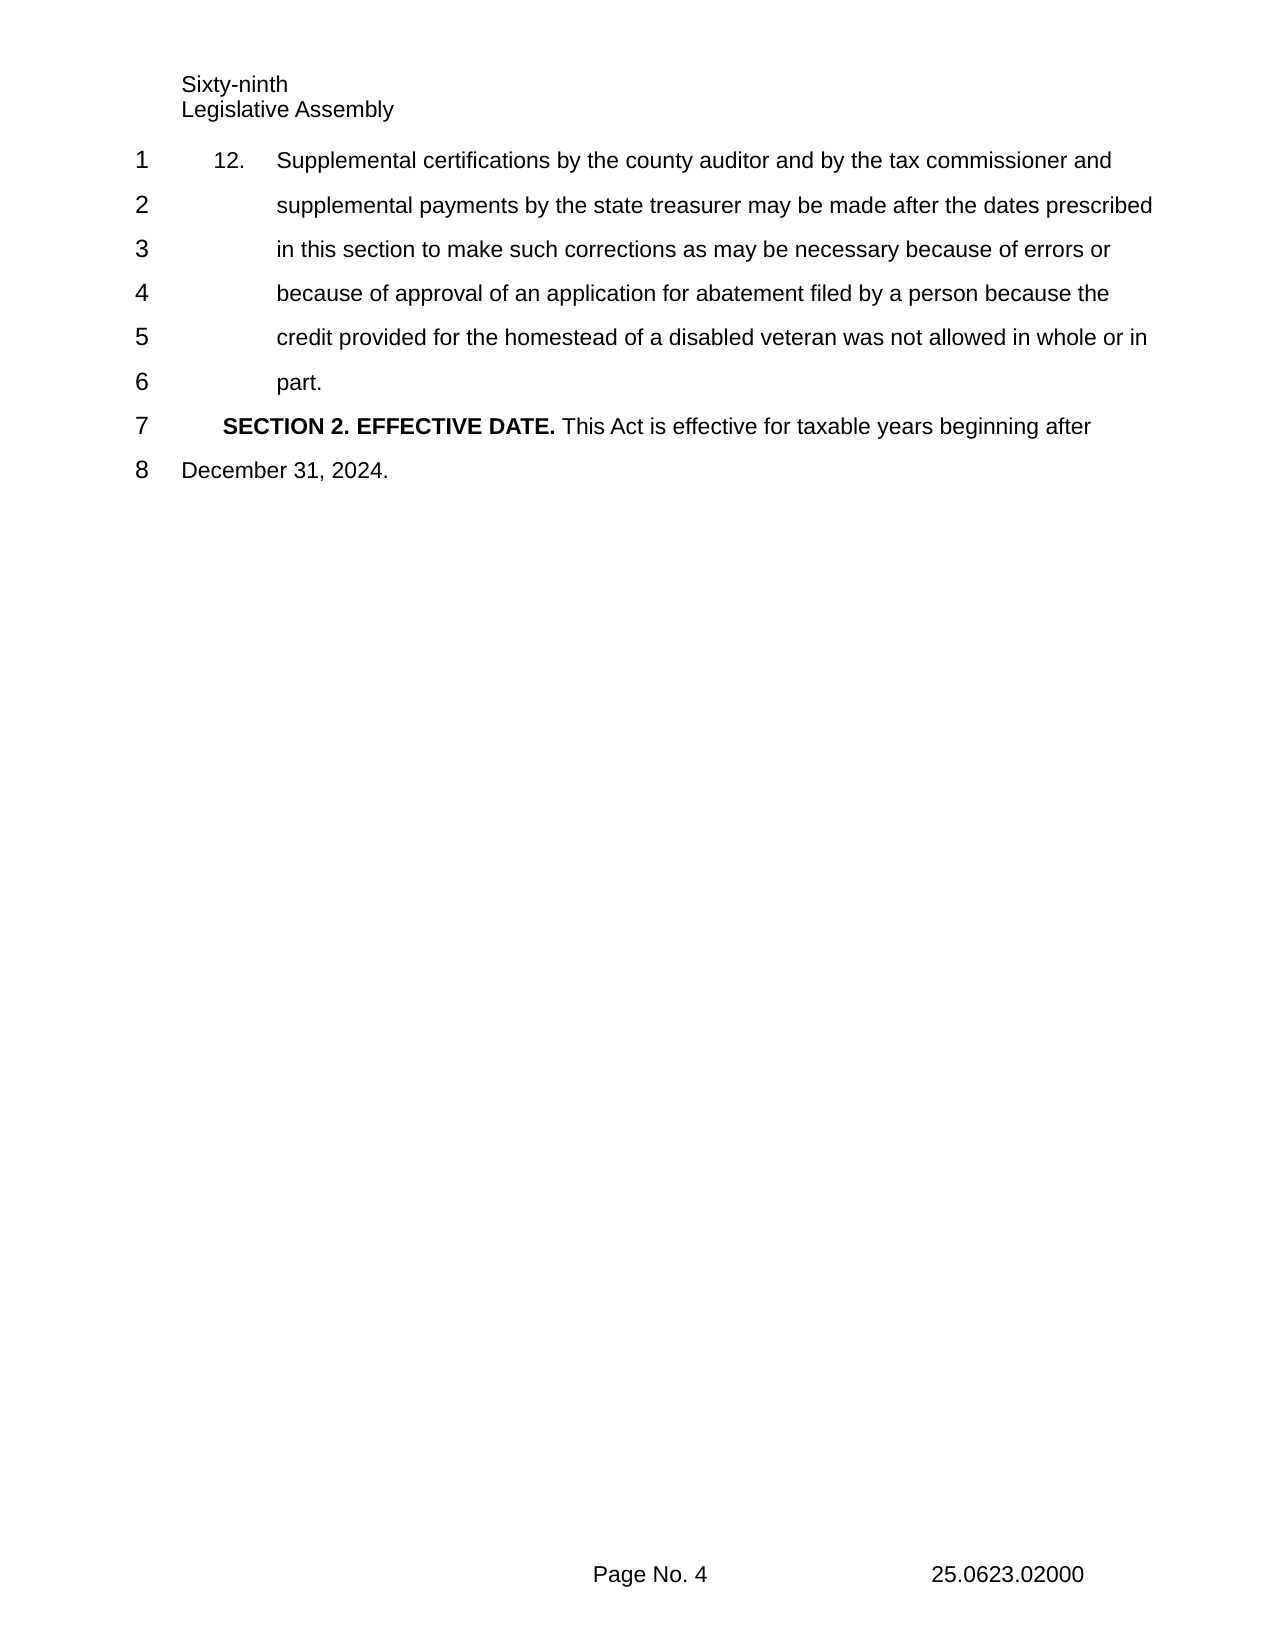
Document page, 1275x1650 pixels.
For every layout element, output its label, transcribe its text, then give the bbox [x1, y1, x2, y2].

text SECTION 2. EFFECTIVE DATE. This Act is effective for taxable years beginning after December 31, 2024. [181, 399, 1154, 487]
text 12. Supplemental certifications by the county auditor and by the tax commissioner and supplemental payments by the state treasurer may be made after the dates prescribed in this section to make such corrections as may be necessary because of errors or because of approval of an application for abatement filed by a person because the credit provided for the homestead of a disabled veteran was not allowed in whole or in part. [181, 133, 1154, 399]
